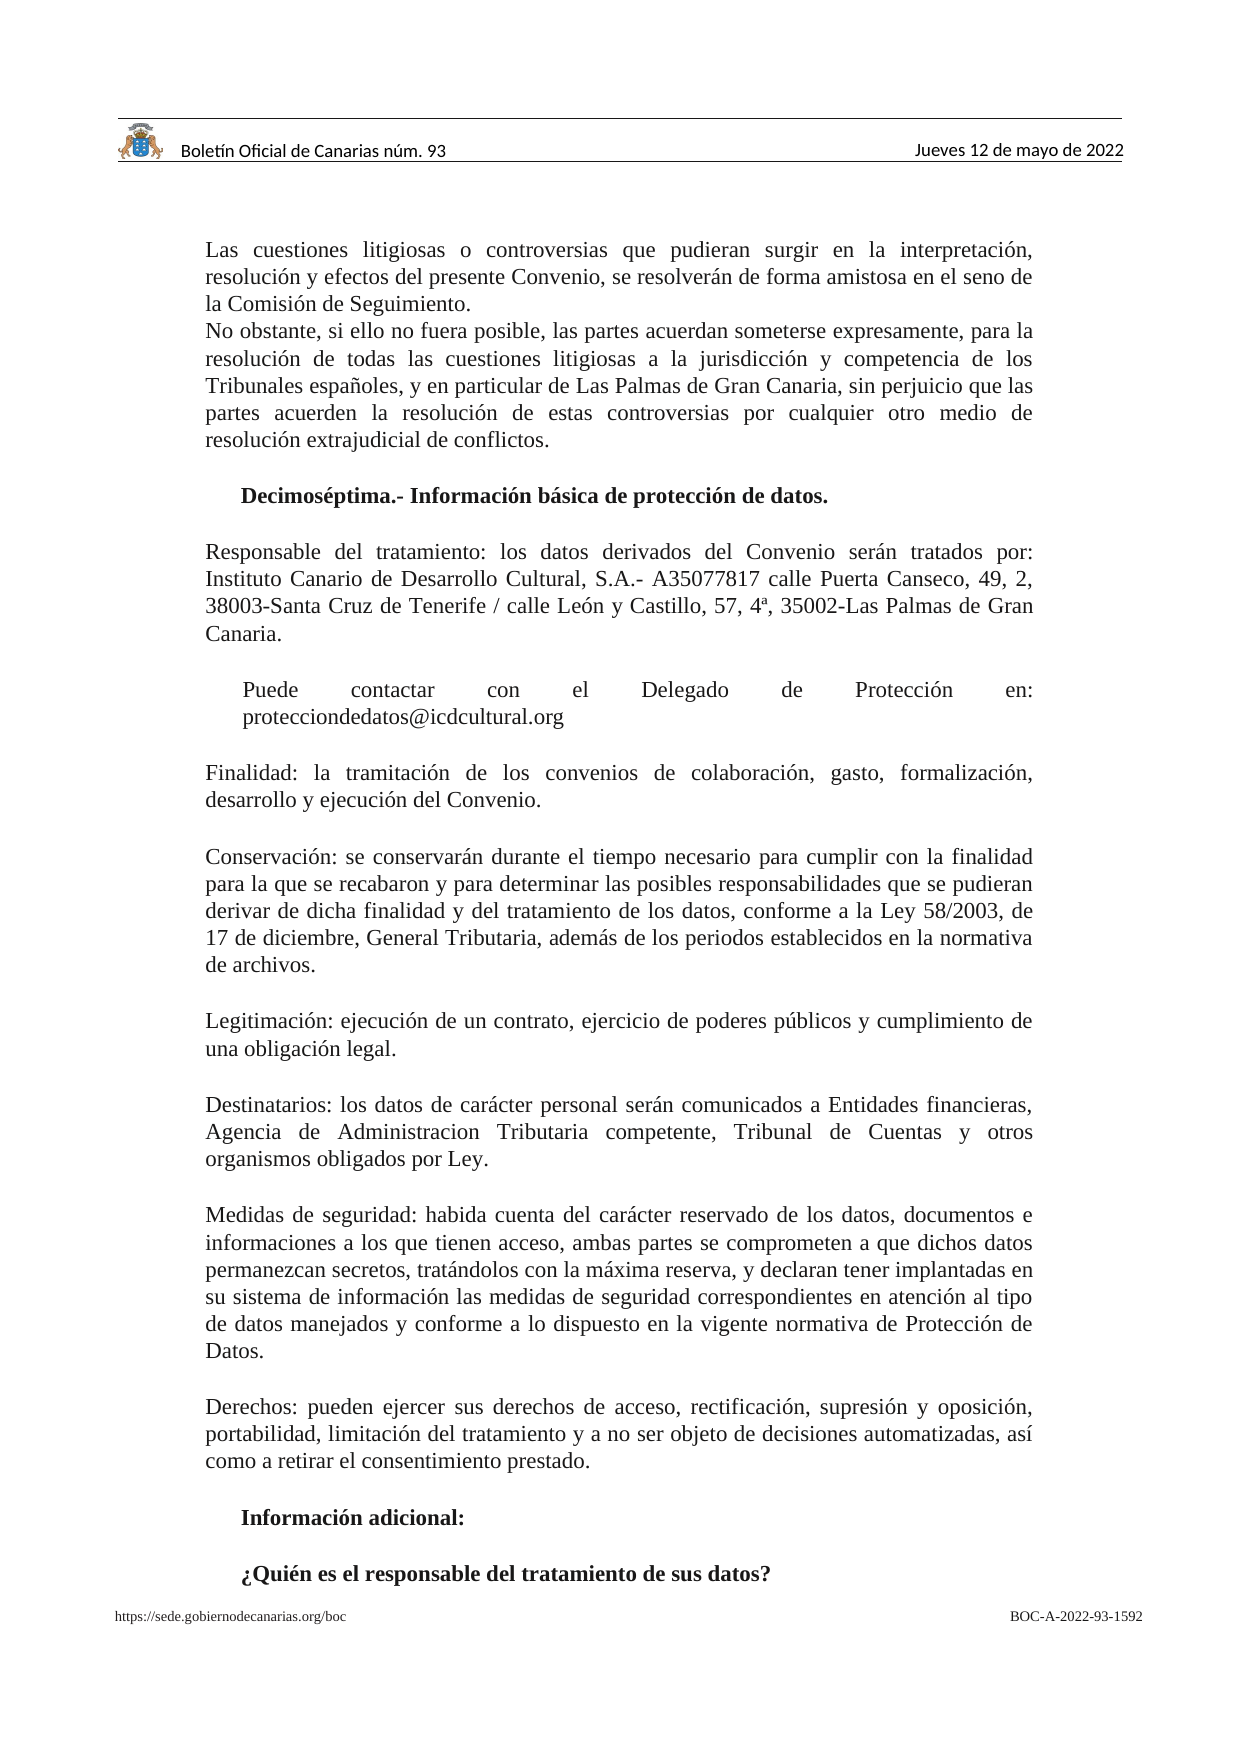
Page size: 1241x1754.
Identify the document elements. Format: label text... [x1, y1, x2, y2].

text Conservación: se conservarán durante el tiempo necesario para cumplir con la finalidad para la que se recabaron y para determinar las posibles responsabilidades que se pudieran derivar de dicha finalidad y del tratamiento de los datos, conforme a la Ley 58/2003, de 17 de diciembre, General Tributaria, además de los periodos establecidos en la normativa de archivos. [205, 843, 1034, 978]
text Finalidad: la tramitación de los convenios de colaboración, gasto, formalización, desarrollo y ejecución del Convenio. [205, 759, 1034, 813]
text Legitimación: ejecución de un contrato, ejercicio de poderes públicos y cumplimiento de una obligación legal. [205, 1008, 1034, 1061]
text Responsable del tratamiento: los datos derivados del Convenio serán tratados por: Instituto Canario de Desarrollo Cultural, S.A.- A35077817 calle Puerta Canseco, 49, 2, 38003-Santa Cruz de Tenerife / calle León y Castillo, 57, 4ª, 35002-Las Palmas de Gran Canaria. [205, 538, 1034, 646]
text Derechos: pueden ejercer sus derechos de acceso, rectificación, supresión y oposición, portabilidad, limitación del tratamiento y a no ser objeto de decisiones automatizadas, así como a retirar el consentimiento prestado. [205, 1393, 1034, 1474]
text Destinatarios: los datos de carácter personal serán comunicados a Entidades financieras, Agencia de Administracion Tributaria competente, Tribunal de Cuentas y otros organismos obligados por Ley. [205, 1091, 1034, 1172]
text Las cuestiones litigiosas o controversias que pudieran surgir en la interpretación, resolución y efectos del presente Convenio, se resolverán de forma amistosa en el seno de la Comisión de Seguimiento. [205, 236, 1034, 317]
text Puede contactar con el Delegado de Protección en: protecciondedatos@icdcultural.org [242, 676, 1034, 729]
text No obstante, si ello no fuera posible, las partes acuerdan someterse expresamente, para la resolución de todas las cuestiones litigiosas a la jurisdicción y competencia de los Tribunales españoles, y en particular de Las Palmas de Gran Canaria, sin perjuicio que las partes acuerden la resolución de estas controversias por cualquier otro medio de resolución extrajudicial de conflictos. [205, 317, 1034, 452]
text Medidas de seguridad: habida cuenta del carácter reservado de los datos, documentos e informaciones a los que tienen acceso, ambas partes se comprometen a que dichos datos permanezcan secretos, tratándolos con la máxima reserva, y declaran tener implantadas en su sistema de información las medidas de seguridad correspondientes en atención al tipo de datos manejados y conforme a lo dispuesto en la vigente normativa de Protección de Datos. [205, 1202, 1034, 1363]
text Información adicional: [241, 1504, 1034, 1530]
text Decimoséptima.- Información básica de protección de datos. [241, 482, 1034, 508]
text ¿Quién es el responsable del tratamiento de sus datos? [241, 1560, 1034, 1586]
